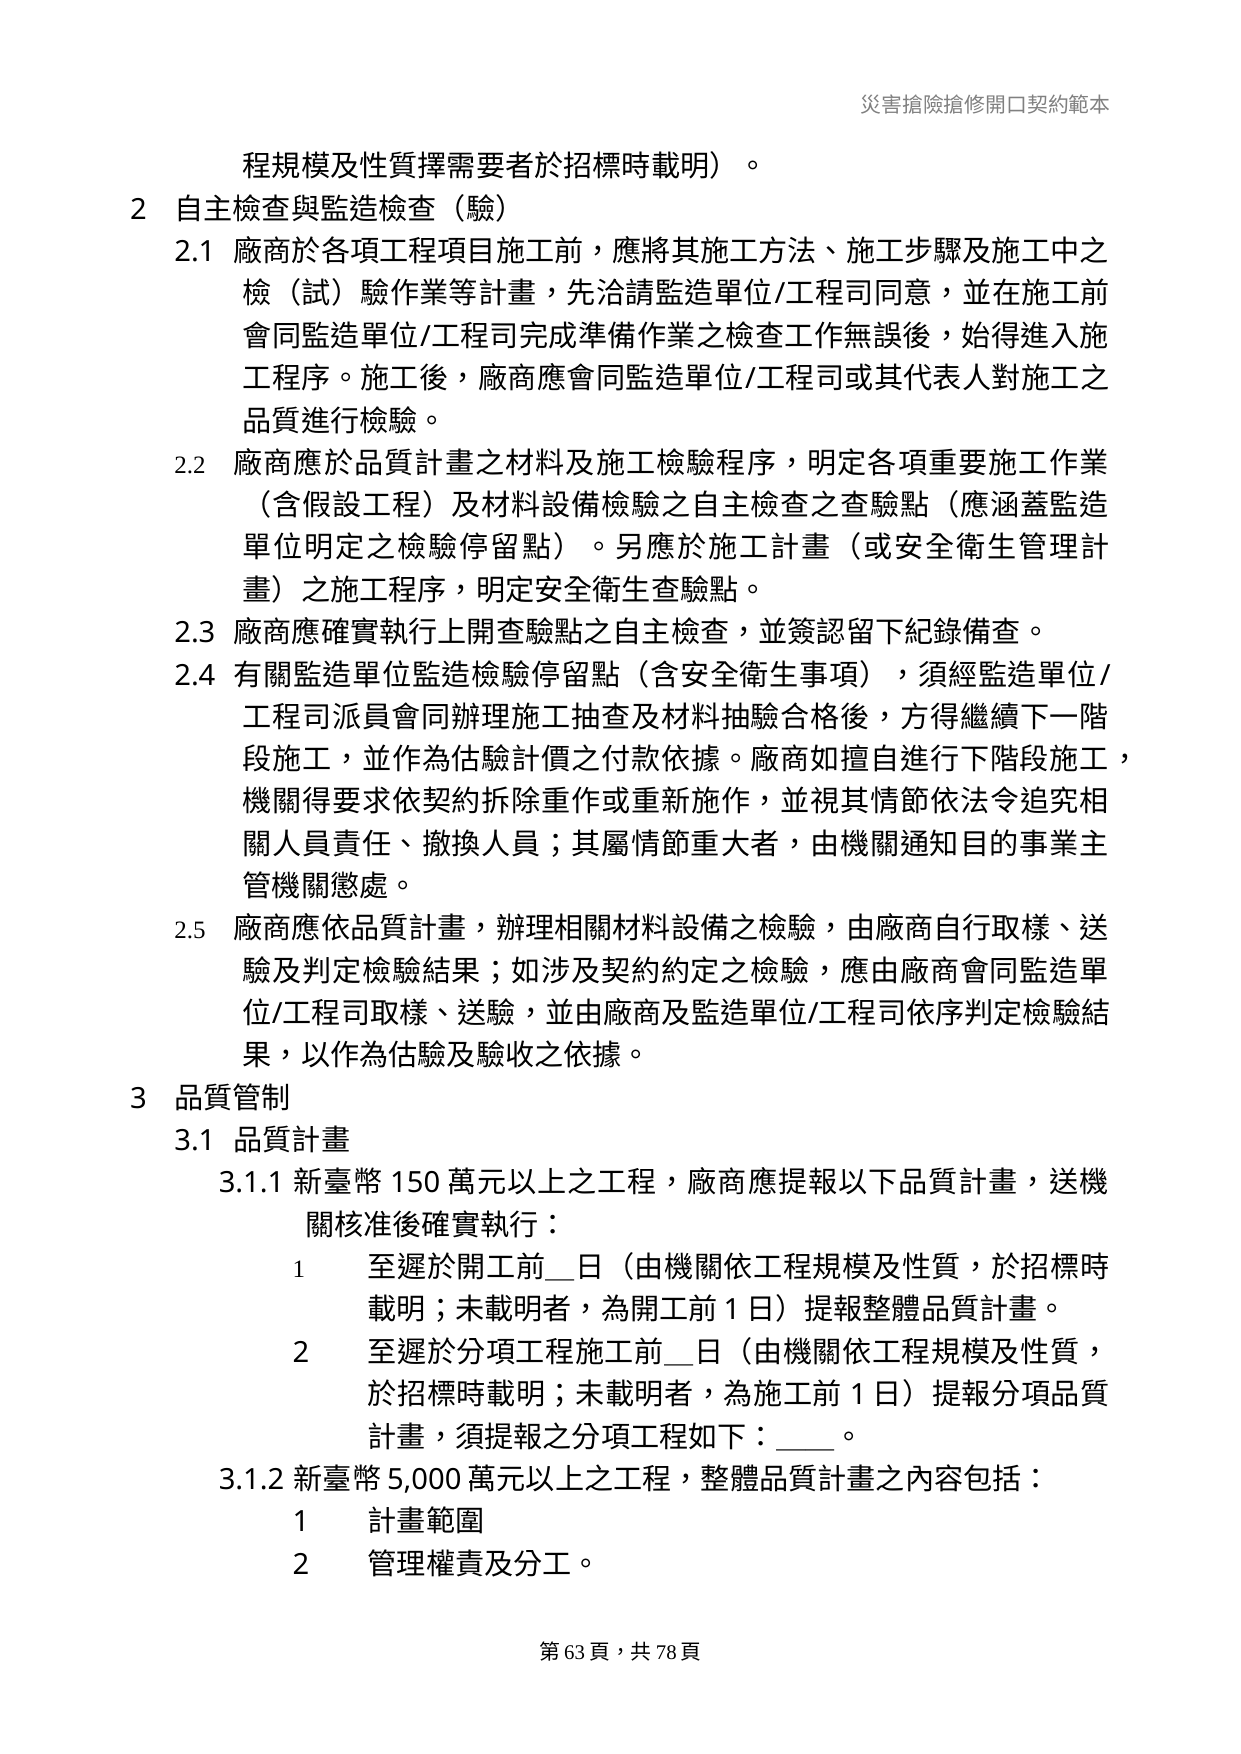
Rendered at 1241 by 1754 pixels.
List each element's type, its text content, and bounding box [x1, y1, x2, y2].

list 品質管制 [130, 1074, 1110, 1117]
list 廠商應確實執行上開查驗點之自主檢查，並簽認留下紀錄備查。 [174, 609, 1110, 651]
list 至遲於分項工程施工前＿日（由機關依工程規模及性質，於招標時載明；未載明者，為施工前1日）提報分項品質計畫，須提報之分項工程如下：＿＿。 [292, 1328, 1110, 1455]
list 有關監造單位監造檢驗停留點（含安全衛生事項），須經監造單位/工程司派員會同辦理施工抽查及材料抽驗合格後，方得繼續下一階段施工，並作為估驗計價之付款依據。廠商如擅自進行下階段施工，機關得要求依契約拆除重作或重新施作，並視其情節依法令追究相關人員責任、撤換人員；其屬情節重大者，由機關通知目的事業主管機關懲處。 [174, 651, 1110, 905]
list 廠商應依品質計畫，辦理相關材料設備之檢驗，由廠商自行取樣、送驗及判定檢驗結果；如涉及契約約定之檢驗，應由廠商會同監造單位/工程司取樣、送驗，並由廠商及監造單位/工程司依序判定檢驗結果，以作為估驗及驗收之依據。 [174, 905, 1110, 1074]
list 廠商應於品質計畫之材料及施工檢驗程序，明定各項重要施工作業（含假設工程）及材料設備檢驗之自主檢查之查驗點（應涵蓋監造單位明定之檢驗停留點）。另應於施工計畫（或安全衛生管理計畫）之施工程序，明定安全衛生查驗點。 [174, 439, 1110, 609]
list 計畫範圍 [292, 1498, 1110, 1540]
list 自主檢查與監造檢查（驗） [130, 185, 1110, 228]
list 管理權責及分工。 [292, 1540, 1110, 1583]
list 廠商於各項工程項目施工前，應將其施工方法、施工步驟及施工中之檢（試）驗作業等計畫，先洽請監造單位/工程司同意，並在施工前會同監造單位/工程司完成準備作業之檢查工作無誤後，始得進入施工程序。施工後，廠商應會同監造單位/工程司或其代表人對施工之品質進行檢驗。 [174, 228, 1110, 439]
list 品質計畫 [174, 1117, 1110, 1159]
list 程規模及性質擇需要者於招標時載明）。 [174, 143, 1110, 185]
list 至遲於開工前＿日（由機關依工程規模及性質，於招標時載明；未載明者，為開工前1日）提報整體品質計畫。 [292, 1244, 1110, 1328]
list 新臺幣5,000萬元以上之工程，整體品質計畫之內容包括： [218, 1455, 1110, 1498]
list 新臺幣150萬元以上之工程，廠商應提報以下品質計畫，送機關核准後確實執行： [218, 1159, 1110, 1244]
